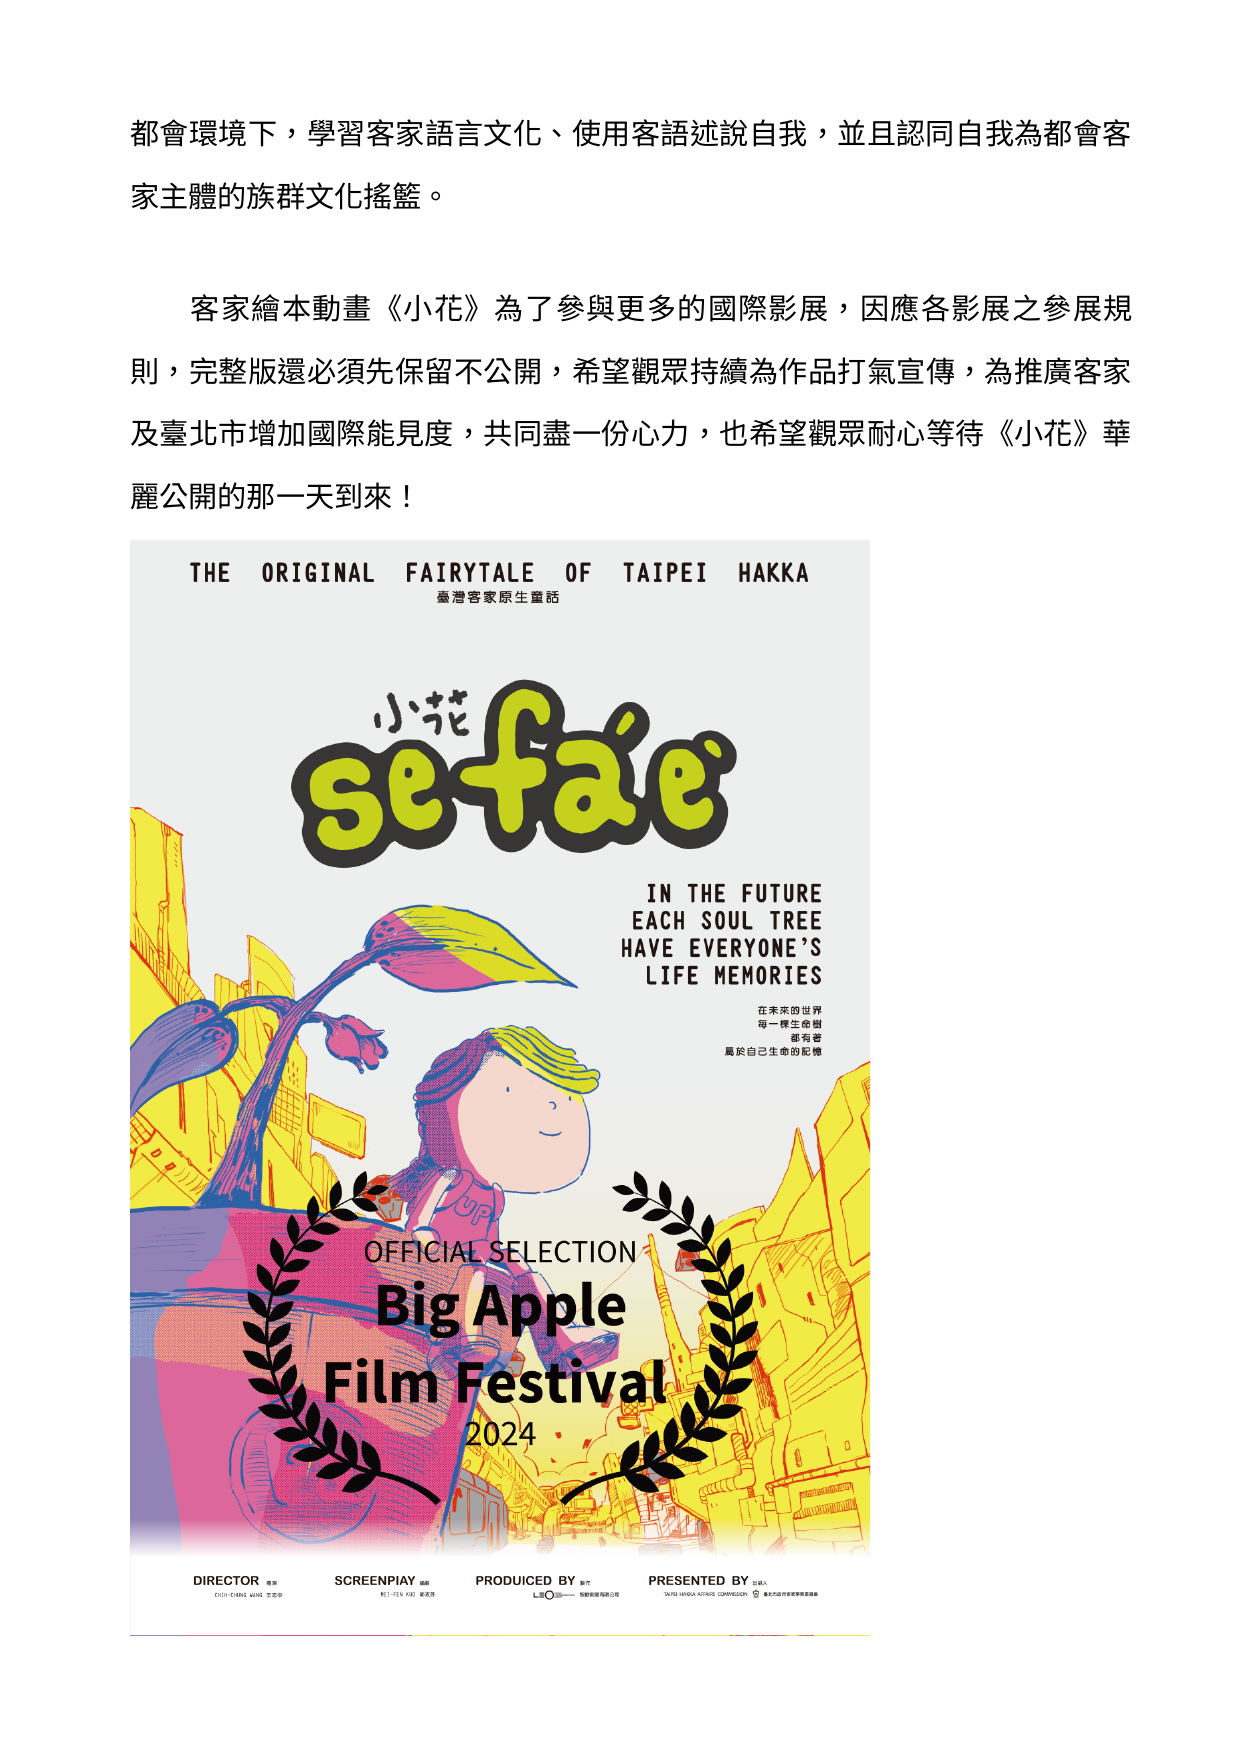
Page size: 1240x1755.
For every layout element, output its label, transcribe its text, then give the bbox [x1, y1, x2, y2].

text 客家繪本動畫《小花》為了參與更多的國際影展，因應各影展之參展規則，完整版還必須先保留不公開，希望觀眾持續為作品打氣宣傳，為推廣客家及臺北市增加國際能見度，共同盡一份心力，也希望觀眾耐心等待《小花》華麗公開的那一天到來！ [130, 265, 1134, 515]
text 都會環境下，學習客家語言文化、使用客語述說自我，並且認同自我為都會客家主體的族群文化搖籃。 [130, 90, 1134, 215]
